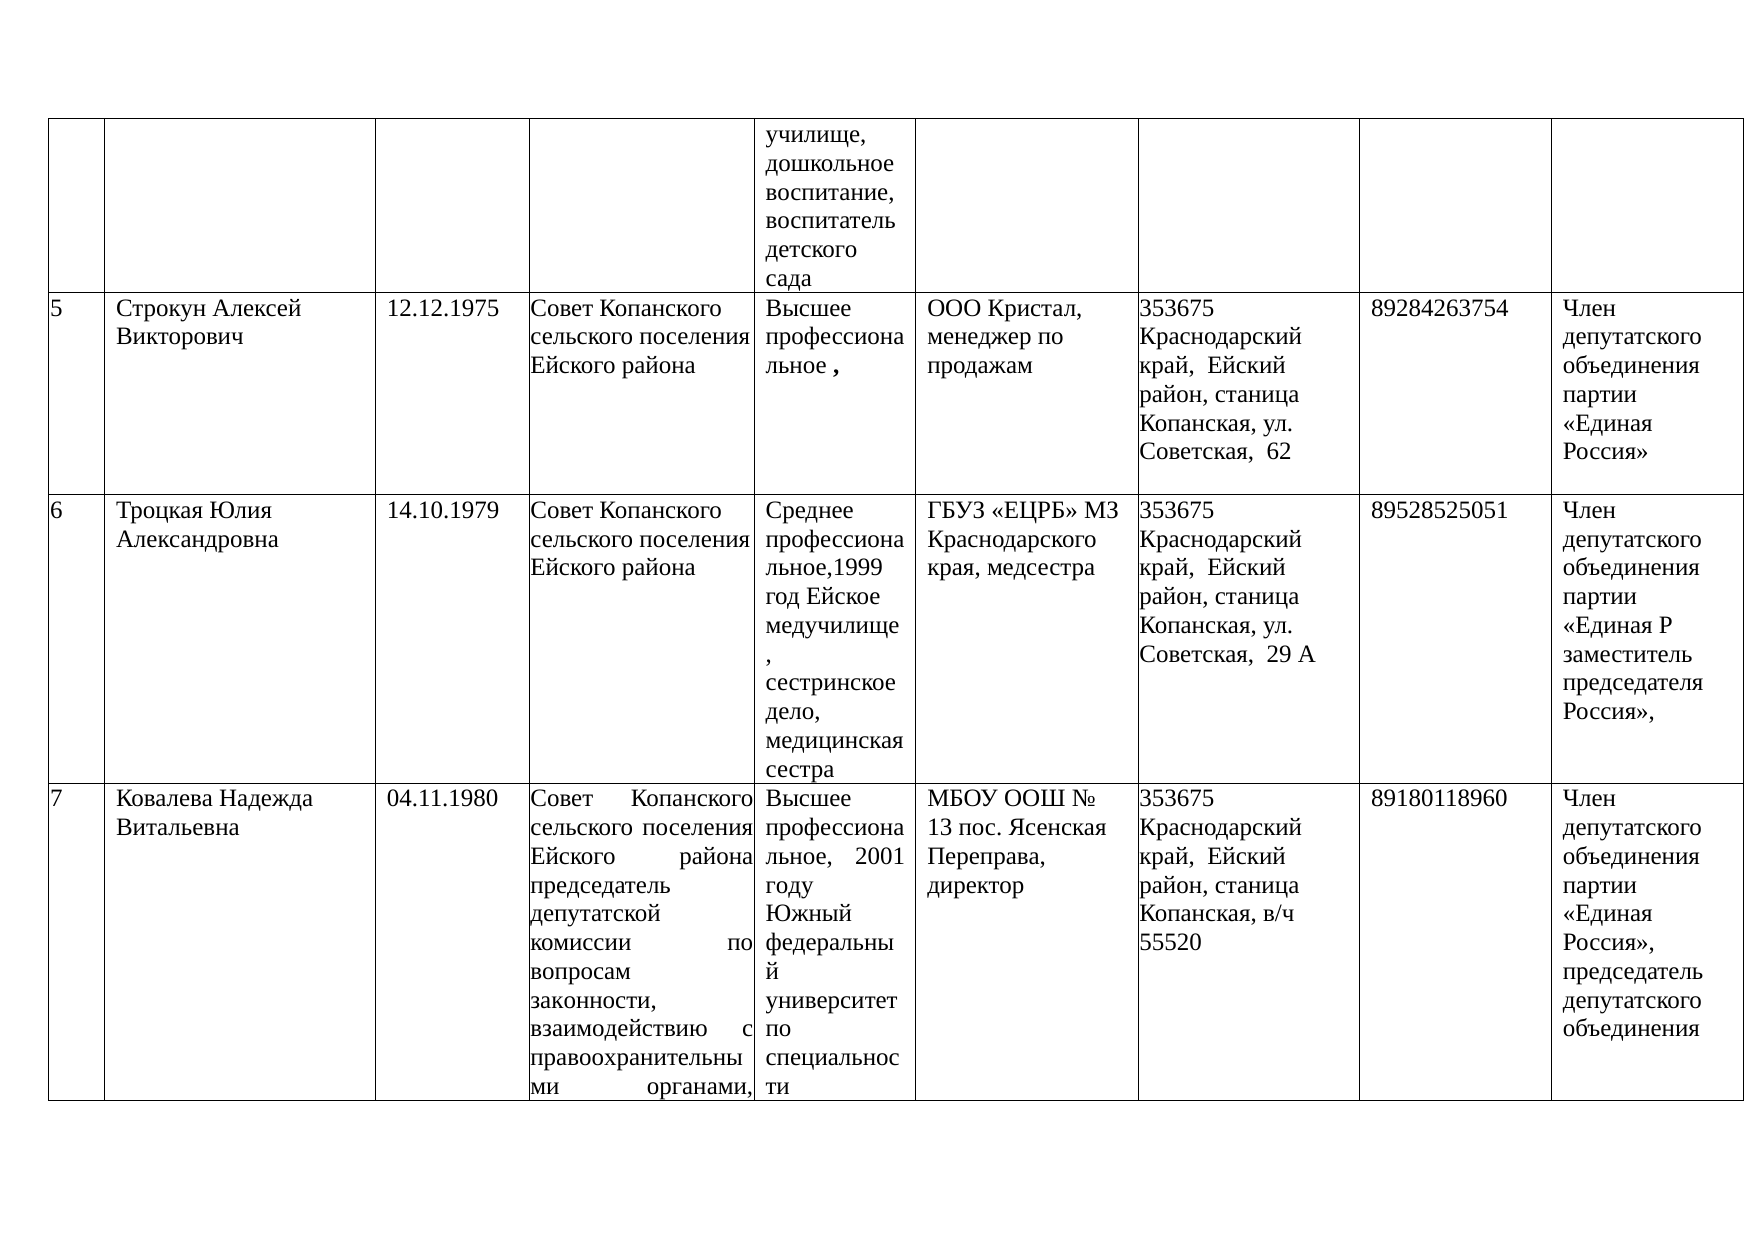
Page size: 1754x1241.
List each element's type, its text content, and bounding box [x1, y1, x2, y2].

table_cell 353675 Краснодарский край, Ейский район, станица Копанская, ул. Советская, 62 [1139, 293, 1359, 494]
table_cell ГБУЗ «ЕЦРБ» МЗ Краснодарского края, медсестра [916, 495, 1138, 782]
table_cell Член депутатского объединения партии «Единая Россия» [1552, 293, 1743, 494]
table_cell Троцкая Юлия Александровна [105, 495, 375, 782]
table_cell Член депутатского объединения партии «Единая Р заместитель председателя Россия», [1552, 495, 1743, 782]
table_cell [49, 119, 104, 292]
table_cell 89284263754 [1360, 293, 1551, 494]
table_cell Среднее профессиональное,1999 год Ейское медучилище, сестринское дело, медицинская сестра [755, 495, 915, 782]
table_cell училище, дошкольное воспитание, воспитатель детского сада [755, 119, 915, 292]
table_cell Совет Копанского сельского поселения Ейского района председатель депутатской комиссии по вопросам законности, взаимодействию с правоохранительными органами, [530, 784, 754, 1100]
table_cell 14.10.1979 [376, 495, 529, 782]
table_cell 353675 Краснодарский край, Ейский район, станица Копанская, в/ч 55520 [1139, 784, 1359, 1100]
table_cell [1552, 119, 1743, 292]
table_cell Совет Копанского сельского поселения Ейского района [530, 495, 754, 782]
table_cell Высшее профессиональное, 2001 году Южный федеральный университет по специальности [755, 784, 915, 1100]
table_cell 7 [49, 784, 104, 1100]
table_cell ООО Кристал, менеджер по продажам [916, 293, 1138, 494]
table_cell 5 [49, 293, 104, 494]
table_cell 12.12.1975 [376, 293, 529, 494]
table_cell [916, 119, 1138, 292]
table_cell [1139, 119, 1359, 292]
table_cell 353675 Краснодарский край, Ейский район, станица Копанская, ул. Советская, 29 А [1139, 495, 1359, 782]
table_cell Член депутатского объединения партии «Единая Россия», председатель депутатского объединения [1552, 784, 1743, 1100]
table_cell Ковалева Надежда Витальевна [105, 784, 375, 1100]
table_cell 6 [49, 495, 104, 782]
table_cell Высшее профессиональное , [755, 293, 915, 494]
table_cell [530, 119, 754, 292]
table_cell 89528525051 [1360, 495, 1551, 782]
table_cell Совет Копанского сельского поселения Ейского района [530, 293, 754, 494]
table_cell Строкун Алексей Викторович [105, 293, 375, 494]
table_cell 04.11.1980 [376, 784, 529, 1100]
table_cell [376, 119, 529, 292]
table_cell МБОУ ООШ № 13 пос. Ясенская Переправа, директор [916, 784, 1138, 1100]
table_cell [105, 119, 375, 292]
table_cell [1360, 119, 1551, 292]
table_cell 89180118960 [1360, 784, 1551, 1100]
